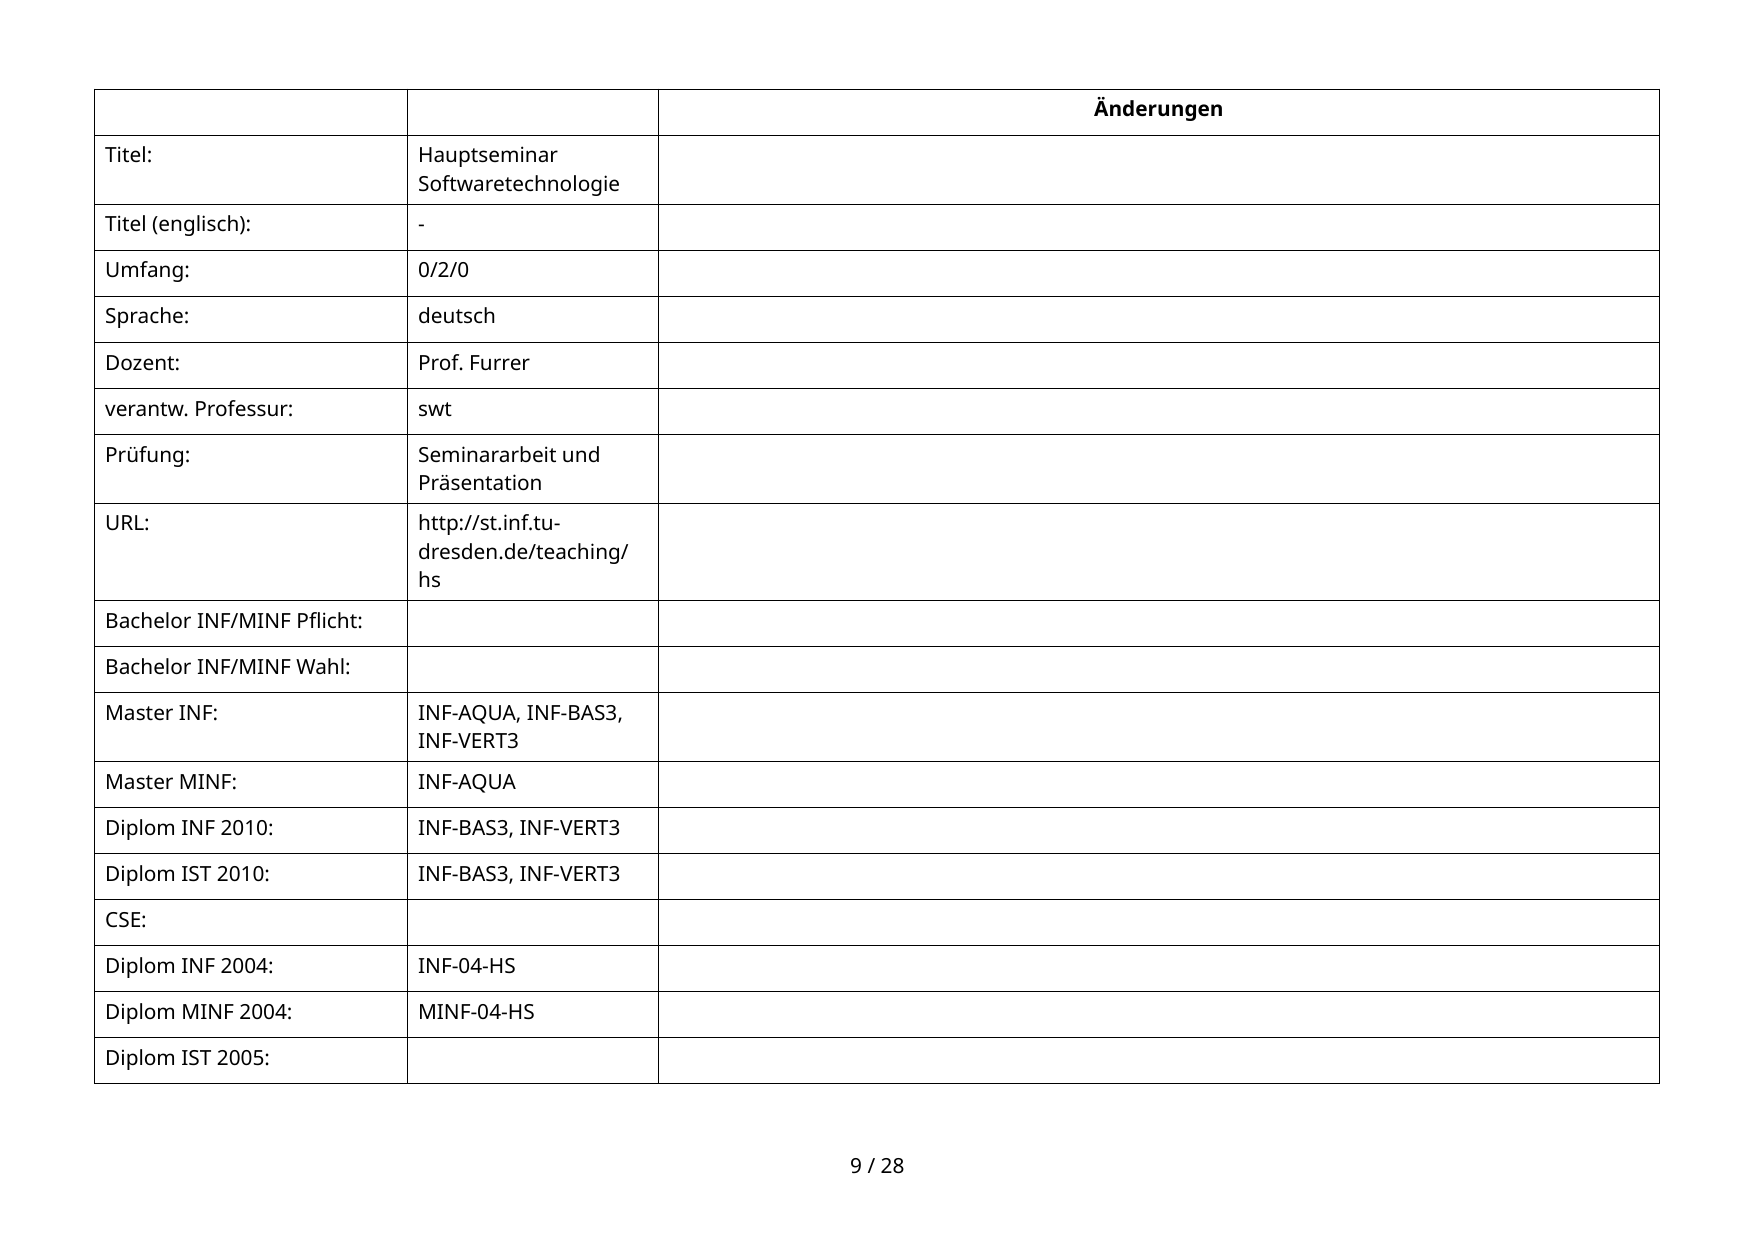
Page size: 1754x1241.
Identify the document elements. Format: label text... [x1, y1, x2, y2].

table_cell [659, 389, 1659, 434]
table_cell INF-AQUA, INF-BAS3, INF-VERT3 [408, 693, 658, 761]
table_cell [408, 647, 658, 692]
table_cell [408, 900, 658, 945]
table_cell [659, 808, 1659, 853]
table_cell MINF-04-HS [408, 992, 658, 1037]
table_header [95, 90, 407, 134]
table_cell deutsch [408, 297, 658, 342]
table_cell INF-BAS3, INF-VERT3 [408, 808, 658, 853]
table_cell Bachelor INF/MINF Wahl: [95, 647, 407, 692]
table_cell INF-AQUA [408, 762, 658, 807]
table_cell [659, 946, 1659, 991]
table_cell [659, 693, 1659, 761]
table_header Änderungen [659, 90, 1659, 134]
table_cell [659, 504, 1659, 600]
table_cell [408, 601, 658, 646]
table_cell Seminararbeit und Präsentation [408, 435, 658, 502]
table_cell Diplom IST 2005: [95, 1038, 407, 1083]
table_cell INF-04-HS [408, 946, 658, 991]
table_cell Diplom INF 2004: [95, 946, 407, 991]
table_cell Umfang: [95, 251, 407, 296]
table_cell 0/2/0 [408, 251, 658, 296]
table_cell Hauptseminar Softwaretechnologie [408, 136, 658, 203]
table_cell [659, 762, 1659, 807]
table_cell Prof. Furrer [408, 343, 658, 388]
table_cell [659, 1038, 1659, 1083]
table_cell [408, 1038, 658, 1083]
table_cell [659, 647, 1659, 692]
table_cell Titel (englisch): [95, 205, 407, 249]
table_cell Diplom IST 2010: [95, 854, 407, 899]
table_cell - [408, 205, 658, 249]
table_cell [659, 251, 1659, 296]
table_cell Bachelor INF/MINF Pflicht: [95, 601, 407, 646]
table_cell [659, 435, 1659, 502]
table_cell Diplom MINF 2004: [95, 992, 407, 1037]
table_cell [659, 992, 1659, 1037]
table_cell Diplom INF 2010: [95, 808, 407, 853]
table_cell swt [408, 389, 658, 434]
table_cell [659, 854, 1659, 899]
table_cell Titel: [95, 136, 407, 203]
table_cell Prüfung: [95, 435, 407, 502]
table_header [408, 90, 658, 134]
table_cell Dozent: [95, 343, 407, 388]
table_cell verantw. Professur: [95, 389, 407, 434]
table_cell INF-BAS3, INF-VERT3 [408, 854, 658, 899]
table_cell [659, 297, 1659, 342]
table_cell [659, 205, 1659, 249]
table_cell URL: [95, 504, 407, 600]
table_cell [659, 343, 1659, 388]
table_cell CSE: [95, 900, 407, 945]
table_cell Master MINF: [95, 762, 407, 807]
table_cell http://st.inf.tu-dresden.de/teaching/hs [408, 504, 658, 600]
table_cell [659, 136, 1659, 203]
table_cell Master INF: [95, 693, 407, 761]
table_cell [659, 900, 1659, 945]
table_cell Sprache: [95, 297, 407, 342]
table_cell [659, 601, 1659, 646]
